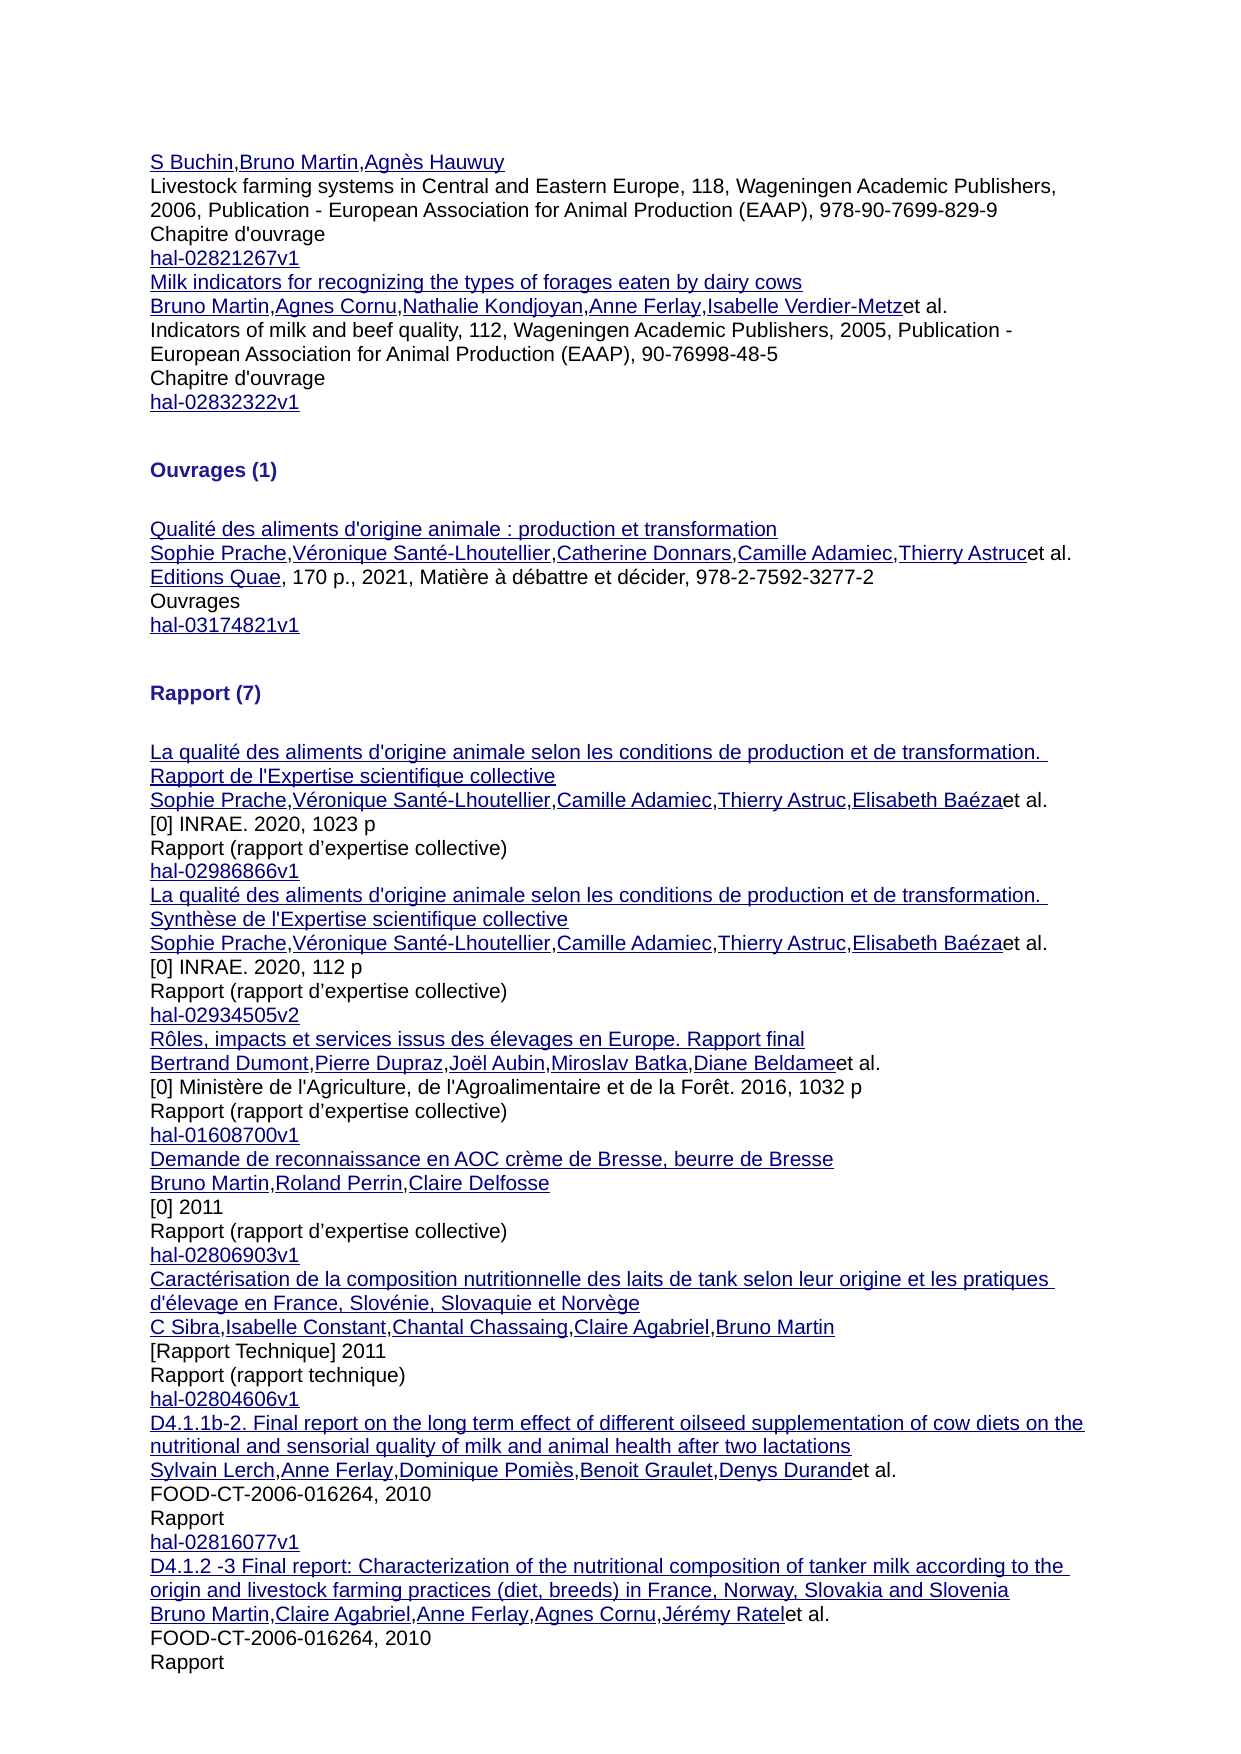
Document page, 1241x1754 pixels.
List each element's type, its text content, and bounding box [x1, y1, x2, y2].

table_cell La qualité des aliments d'origine animale selon les conditions de production et de transformation. Synthèse de l'Expertise scientifique collective Sophie Prache,Véronique Santé-Lhoutellier,Camille Adamiec,Thierry Astruc,Elisabeth Baézaet al. [0] INRAE. 2020, 112 p Rapport (rapport d’expertise collective) hal-02934505v2 [150, 883, 1090, 1027]
subtitle Rapport (7) [150, 681, 1090, 705]
table_cell S Buchin,Bruno Martin,Agnès Hauwuy Livestock farming systems in Central and Eastern Europe, 118, Wageningen Academic Publishers, 2006, Publication - European Association for Animal Production (EAAP), 978-90-7699-829-9 Chapitre d'ouvrage hal-02821267v1 [150, 150, 1090, 270]
table_header Qualité des aliments d'origine animale : production et transformation Sophie Prache,Véronique Santé-Lhoutellier,Catherine Donnars,Camille Adamiec,Thierry Astrucet al. Editions Quae, 170 p., 2021, Matière à débattre et décider, 978-2-7592-3277-2 Ouvrages hal-03174821v1 [150, 517, 1090, 636]
table_cell Caractérisation de la composition nutritionnelle des laits de tank selon leur origine et les pratiques d'élevage en France, Slovénie, Slovaquie et Norvège C Sibra,Isabelle Constant,Chantal Chassaing,Claire Agabriel,Bruno Martin [Rapport Technique] 2011 Rapport (rapport technique) hal-02804606v1 [150, 1267, 1090, 1410]
subtitle Ouvrages (1) [150, 458, 1090, 482]
table_cell Rôles, impacts et services issus des élevages en Europe. Rapport final Bertrand Dumont,Pierre Dupraz,Joël Aubin,Miroslav Batka,Diane Beldameet al. [0] Ministère de l'Agriculture, de l'Agroalimentaire et de la Forêt. 2016, 1032 p Rapport (rapport d’expertise collective) hal-01608700v1 [150, 1027, 1090, 1147]
table_header La qualité des aliments d'origine animale selon les conditions de production et de transformation. Rapport de l'Expertise scientifique collective Sophie Prache,Véronique Santé-Lhoutellier,Camille Adamiec,Thierry Astruc,Elisabeth Baézaet al. [0] INRAE. 2020, 1023 p Rapport (rapport d’expertise collective) hal-02986866v1 [150, 740, 1090, 883]
table_cell Milk indicators for recognizing the types of forages eaten by dairy cows Bruno Martin,Agnes Cornu,Nathalie Kondjoyan,Anne Ferlay,Isabelle Verdier-Metzet al. Indicators of milk and beef quality, 112, Wageningen Academic Publishers, 2005, Publication - European Association for Animal Production (EAAP), 90-76998-48-5 Chapitre d'ouvrage hal-02832322v1 [150, 270, 1090, 413]
table_cell D4.1.1b-2. Final report on the long term effect of different oilseed supplementation of cow diets on the nutritional and sensorial quality of milk and animal health after two lactations Sylvain Lerch,Anne Ferlay,Dominique Pomiès,Benoit Graulet,Denys Durandet al. FOOD-CT-2006-016264, 2010 Rapport hal-02816077v1 [150, 1410, 1090, 1554]
table_cell Demande de reconnaissance en AOC crème de Bresse, beurre de Bresse Bruno Martin,Roland Perrin,Claire Delfosse [0] 2011 Rapport (rapport d’expertise collective) hal-02806903v1 [150, 1147, 1090, 1267]
table_cell D4.1.2 -3 Final report: Characterization of the nutritional composition of tanker milk according to the origin and livestock farming practices (diet, breeds) in France, Norway, Slovakia and Slovenia Bruno Martin,Claire Agabriel,Anne Ferlay,Agnes Cornu,Jérémy Ratelet al. FOOD-CT-2006-016264, 2010 Rapport [150, 1554, 1090, 1674]
